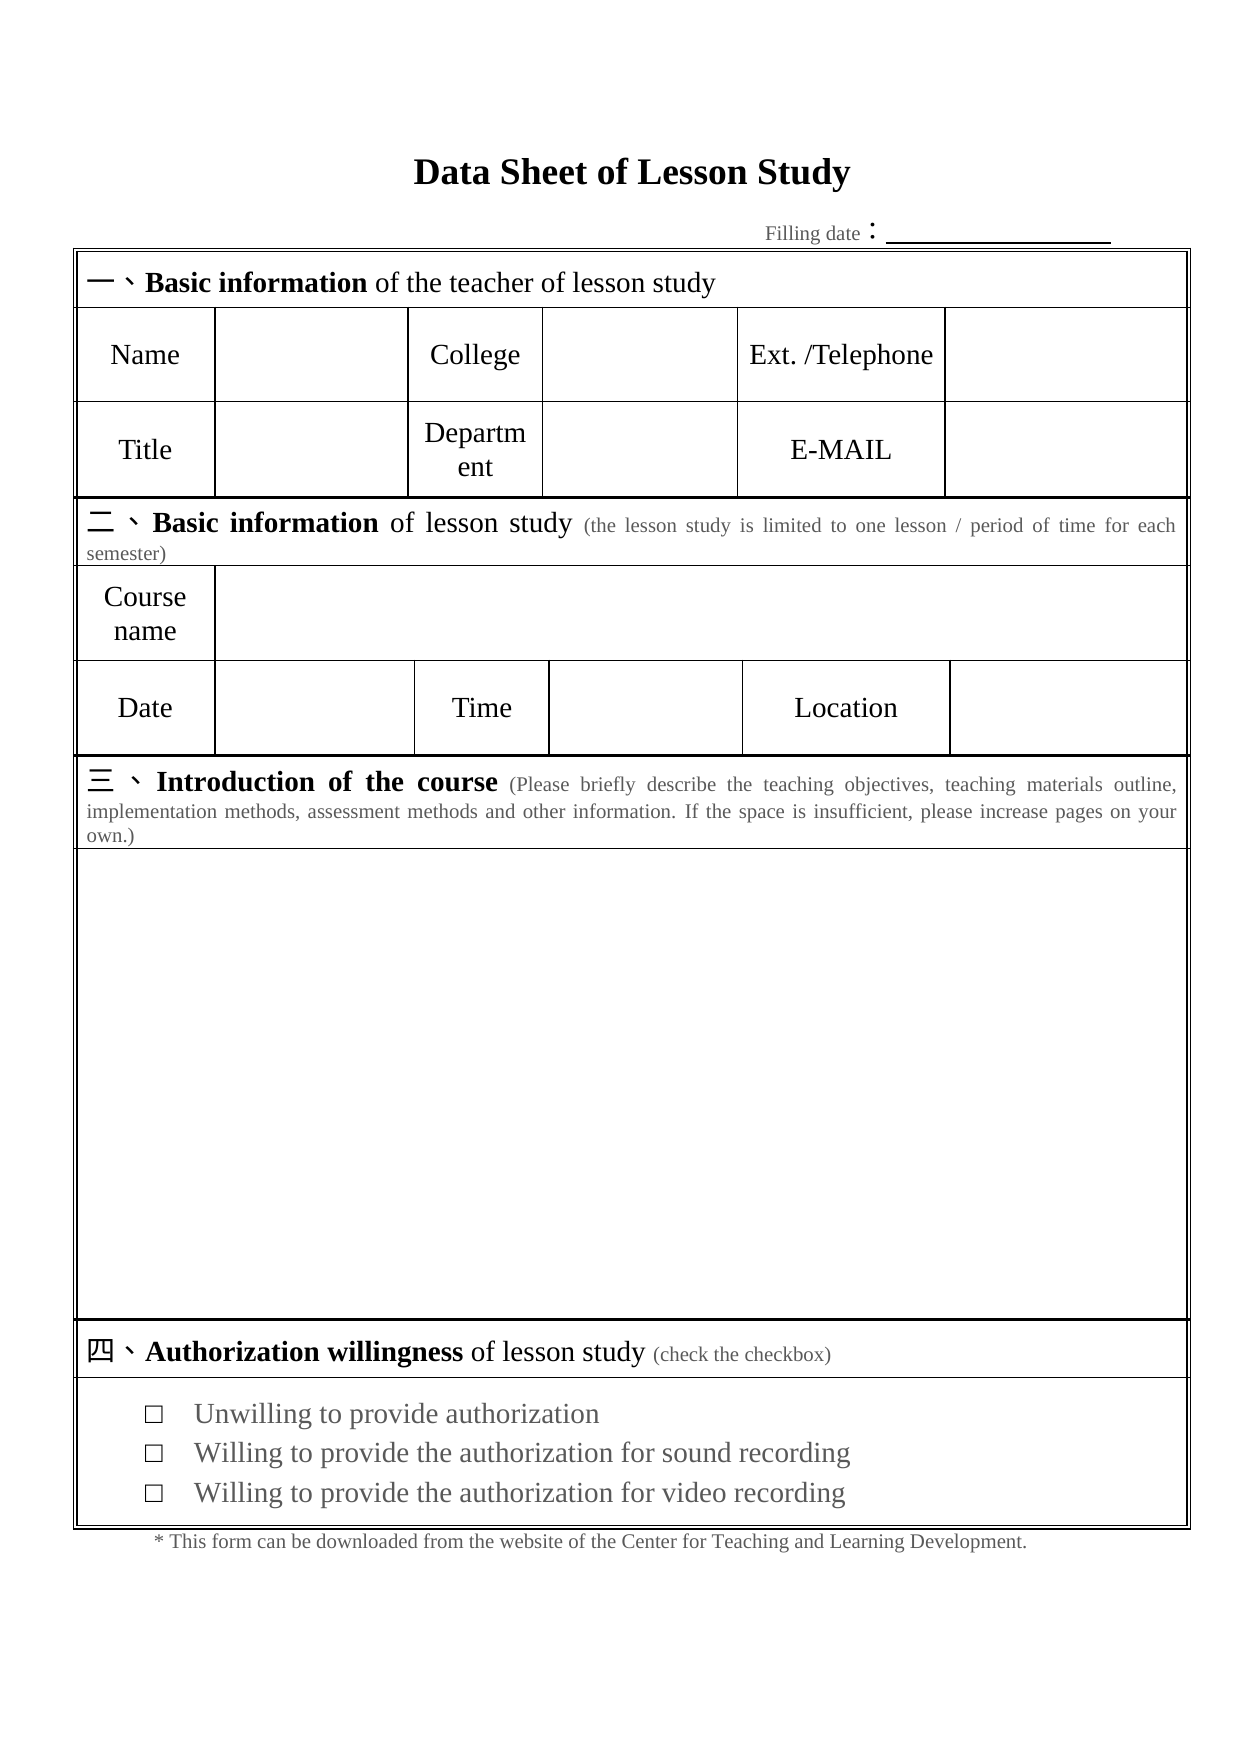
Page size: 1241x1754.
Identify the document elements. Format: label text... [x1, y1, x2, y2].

table_cell 四、Authorization willingness of lesson study (check the checkbox) [78, 1321, 1186, 1377]
table_cell College [409, 308, 542, 401]
table_cell [951, 661, 1186, 754]
table_cell E-MAIL [738, 402, 944, 496]
table_header 一、Basic information of the teacher of lesson study [78, 252, 1186, 307]
table_cell [543, 308, 737, 401]
table_cell [216, 566, 1186, 659]
table_cell [946, 402, 1186, 496]
table_cell Name [78, 308, 214, 401]
table_cell Time [415, 661, 548, 754]
table_cell 二、Basic information of lesson study (the lesson study is limited to one lesson / period of time for each semester) [78, 499, 1186, 565]
table_cell Unwilling to provide authorization Willing to provide the authorization for sound recording Willing to provide the authorization for video recording [78, 1378, 1186, 1525]
table_cell [543, 402, 737, 496]
table_cell Ext. /Telephone [738, 308, 944, 401]
table_cell Title [78, 402, 214, 496]
table_cell [216, 661, 414, 754]
table_cell Date [78, 661, 214, 754]
table_cell Department [409, 402, 542, 496]
text Filling date： [153, 211, 1110, 247]
table_cell Course name [78, 566, 214, 659]
table_cell [946, 308, 1186, 401]
text * This form can be downloaded from the website of the Center for Teaching and Learning Development. [153, 1530, 1110, 1553]
table_cell [78, 849, 1186, 1318]
table_cell [216, 308, 407, 401]
table_cell Location [743, 661, 949, 754]
table_cell 三、Introduction of the course (Please briefly describe the teaching objectives, teaching materials outline, implementation methods, assessment methods and other information. If the space is insufficient, please increase pages on your own.) [78, 757, 1186, 847]
table_cell [550, 661, 742, 754]
table_cell [216, 402, 407, 496]
text Data Sheet of Lesson Study [153, 149, 1110, 192]
